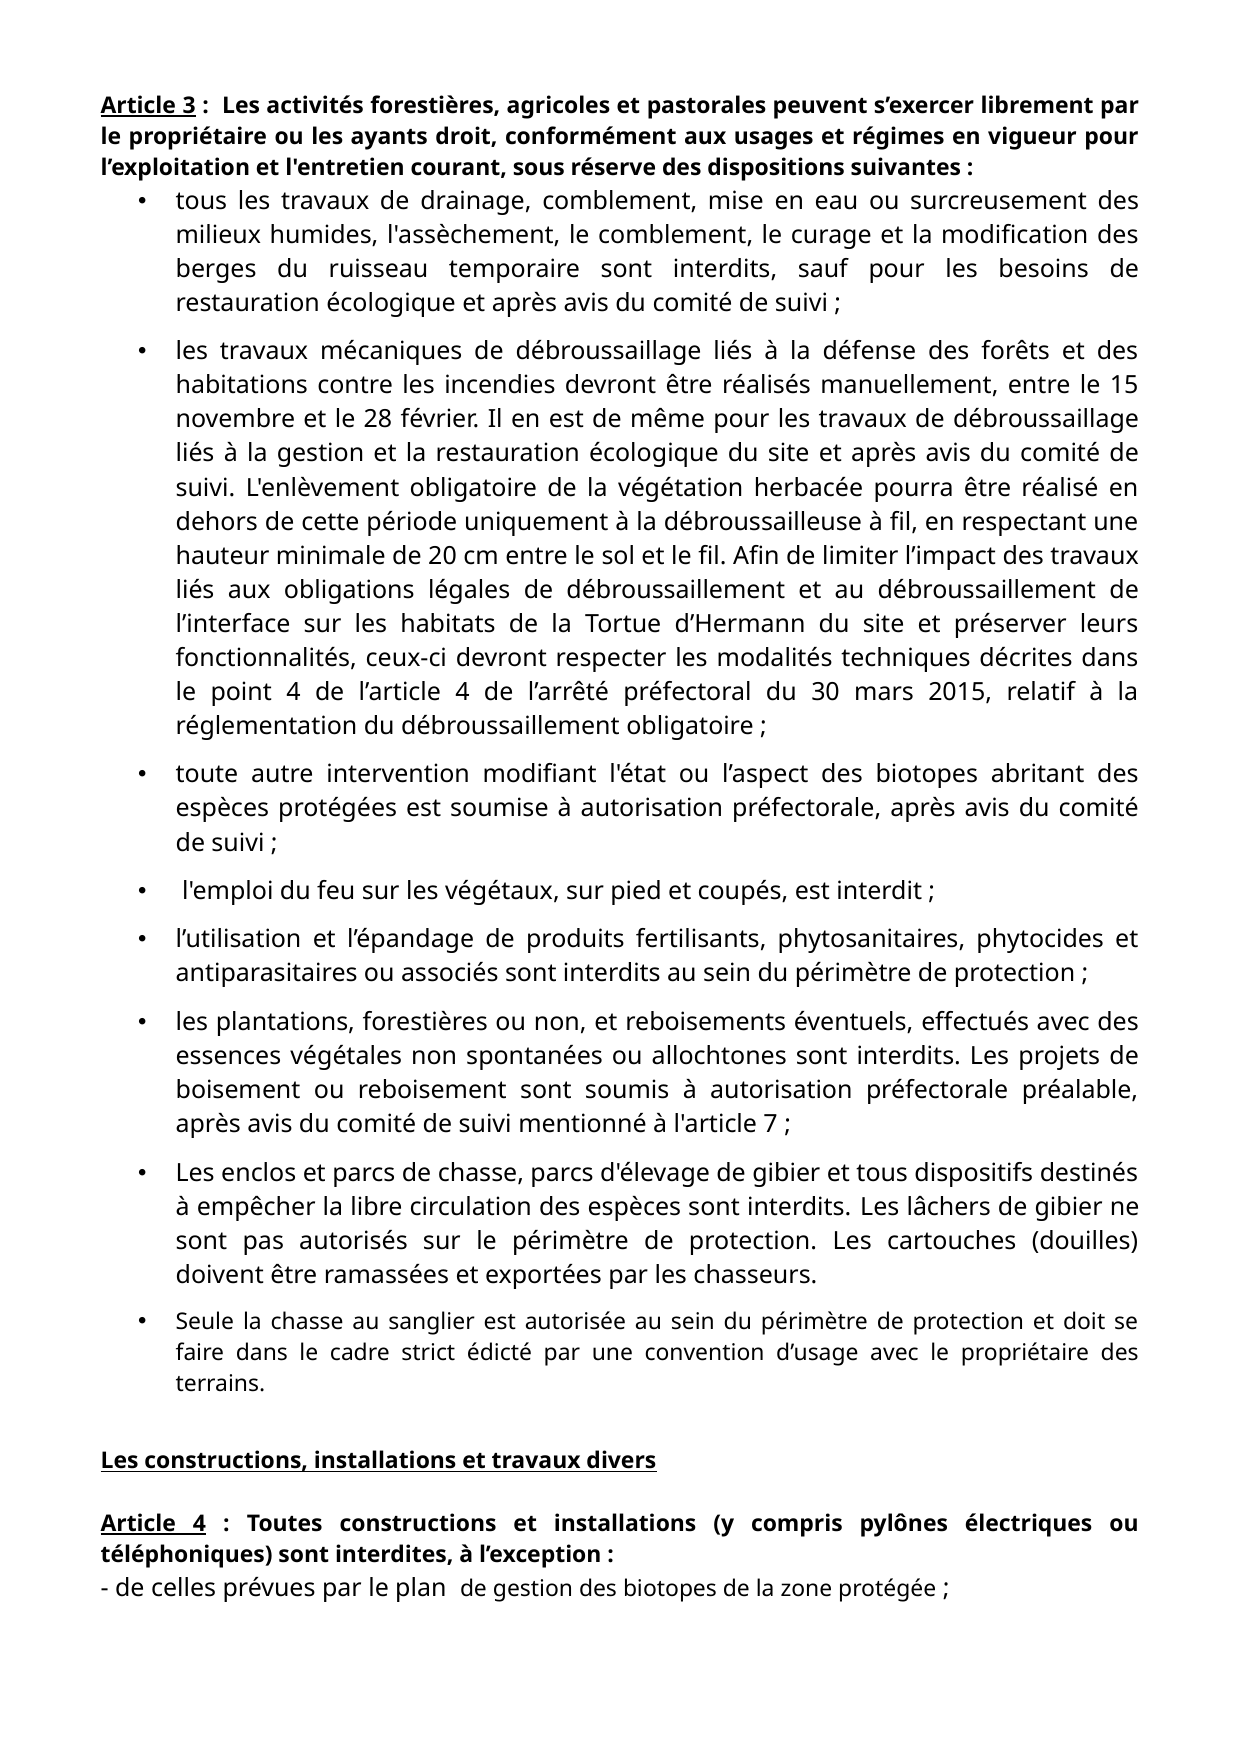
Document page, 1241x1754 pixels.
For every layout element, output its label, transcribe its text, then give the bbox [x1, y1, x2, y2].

list les plantations, forestières ou non, et reboisements éventuels, effectués avec des essences végétales non spontanées ou allochtones sont interdits. Les projets de boisement ou reboisement sont soumis à autorisation préfectorale préalable, après avis du comité de suivi mentionné à l'article 7 ; [138, 1003, 1140, 1140]
list Seule la chasse au sanglier est autorisée au sein du périmètre de protection et doit se faire dans le cadre strict édicté par une convention d’usage avec le propriétaire des terrains. [138, 1305, 1140, 1398]
text Article 4 : Toutes constructions et installations (y compris pylônes électriques ou téléphoniques) sont interdites, à l’exception : [100, 1507, 1140, 1569]
list l’utilisation et l’épandage de produits fertilisants, phytosanitaires, phytocides et antiparasitaires ou associés sont interdits au sein du périmètre de protection ; [138, 921, 1140, 989]
text - de celles prévues par le plan de gestion des biotopes de la zone protégée ; [100, 1569, 1140, 1603]
list l'emploi du feu sur les végétaux, sur pied et coupés, est interdit ; [138, 873, 1140, 907]
list tous les travaux de drainage, comblement, mise en eau ou surcreusement des milieux humides, l'assèchement, le comblement, le curage et la modification des berges du ruisseau temporaire sont interdits, sauf pour les besoins de restauration écologique et après avis du comité de suivi ; [138, 182, 1140, 318]
list les travaux mécaniques de débroussaillage liés à la défense des forêts et des habitations contre les incendies devront être réalisés manuellement, entre le 15 novembre et le 28 février. Il en est de même pour les travaux de débroussaillage liés à la gestion et la restauration écologique du site et après avis du comité de suivi. L'enlèvement obligatoire de la végétation herbacée pourra être réalisé en dehors de cette période uniquement à la débroussailleuse à fil, en respectant une hauteur minimale de 20 cm entre le sol et le fil. Afin de limiter l’impact des travaux liés aux obligations légales de débroussaillement et au débroussaillement de l’interface sur les habitats de la Tortue d’Hermann du site et préserver leurs fonctionnalités, ceux-ci devront respecter les modalités techniques décrites dans le point 4 de l’article 4 de l’arrêté préfectoral du 30 mars 2015, relatif à la réglementation du débroussaillement obligatoire ; [138, 333, 1140, 742]
text Les constructions, installations et travaux divers [100, 1444, 1140, 1475]
list toute autre intervention modifiant l'état ou l’aspect des biotopes abritant des espèces protégées est soumise à autorisation préfectorale, après avis du comité de suivi ; [138, 756, 1140, 858]
list Les enclos et parcs de chasse, parcs d'élevage de gibier et tous dispositifs destinés à empêcher la libre circulation des espèces sont interdits. Les lâchers de gibier ne sont pas autorisés sur le périmètre de protection. Les cartouches (douilles) doivent être ramassées et exportées par les chasseurs. [138, 1154, 1140, 1290]
text Article 3 : Les activités forestières, agricoles et pastorales peuvent s’exercer librement par le propriétaire ou les ayants droit, conformément aux usages et régimes en vigueur pour l’exploitation et l'entretien courant, sous réserve des dispositions suivantes : [100, 88, 1140, 182]
